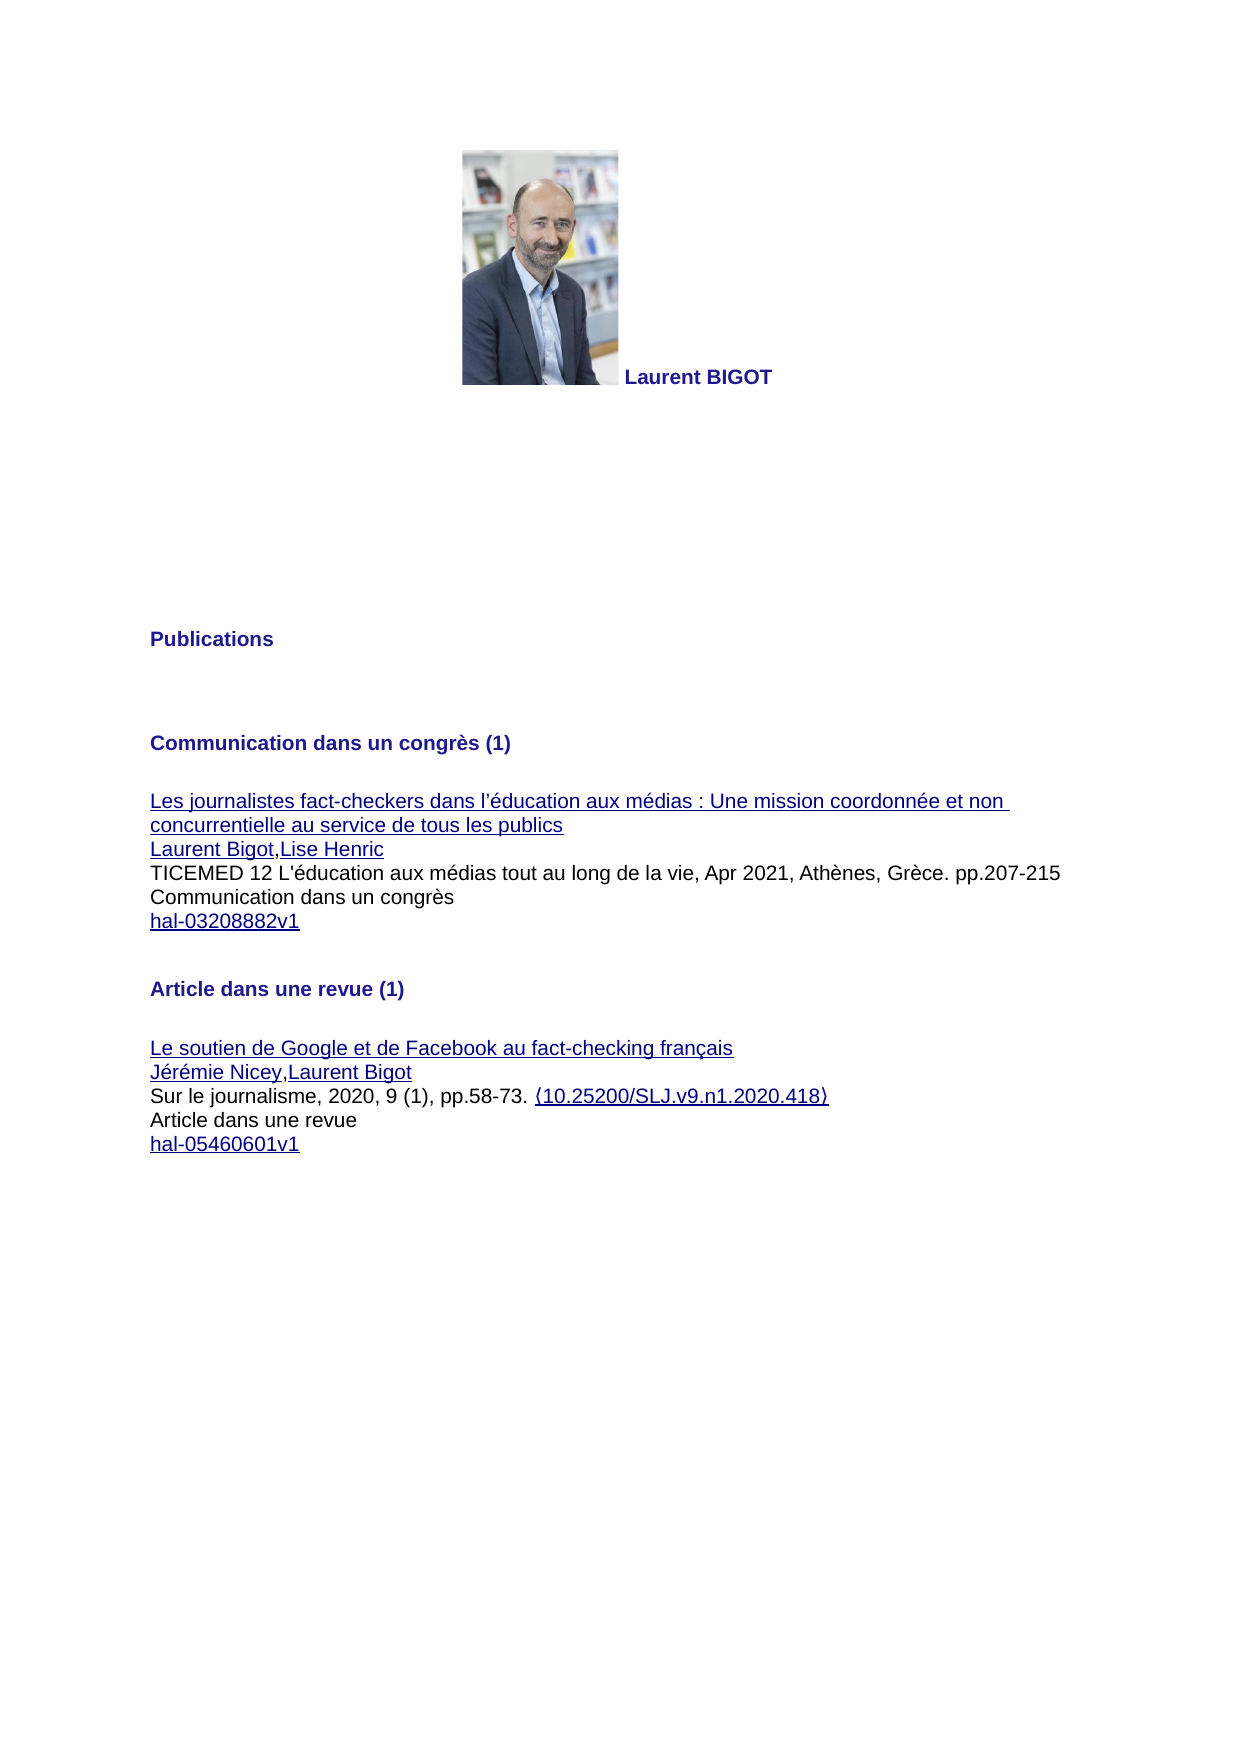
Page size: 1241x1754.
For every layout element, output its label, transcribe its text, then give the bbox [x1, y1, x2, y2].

subtitle Communication dans un congrès (1) [150, 730, 1090, 754]
table_header Le soutien de Google et de Facebook au fact-checking français Jérémie Nicey,Laurent Bigot Sur le journalisme, 2020, 9 (1), pp.58-73. ⟨10.25200/SLJ.v9.n1.2020.418⟩ Article dans une revue hal-05460601v1 [150, 1036, 1090, 1155]
table_header Les journalistes fact-checkers dans l’éducation aux médias : Une mission coordonnée et non concurrentielle au service de tous les publics Laurent Bigot,Lise Henric TICEMED 12 L'éducation aux médias tout au long de la vie, Apr 2021, Athènes, Grèce. pp.207-215 Communication dans un congrès hal-03208882v1 [150, 789, 1090, 932]
subtitle Laurent BIGOT [150, 150, 1090, 389]
subtitle Publications [150, 627, 1090, 651]
subtitle Article dans une revue (1) [150, 977, 1090, 1001]
picture [462, 150, 619, 385]
